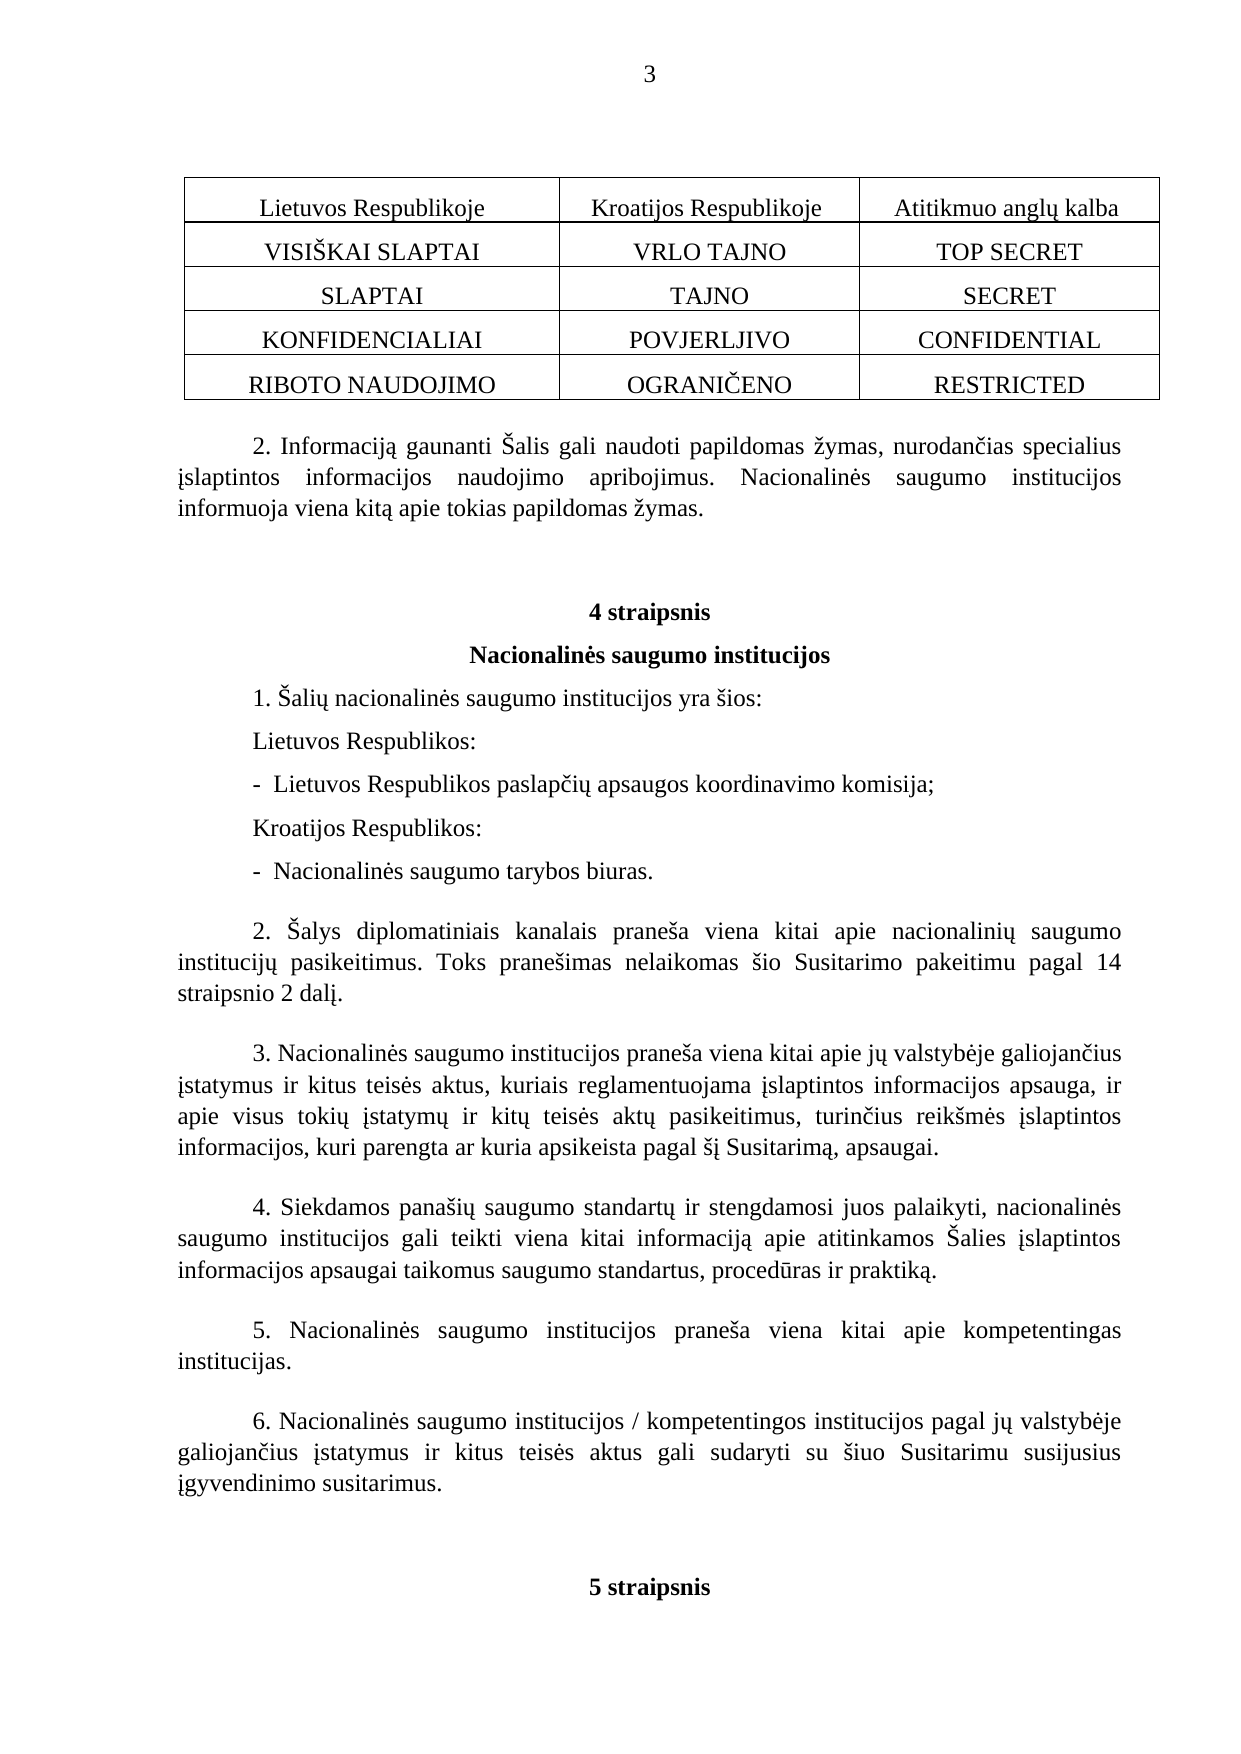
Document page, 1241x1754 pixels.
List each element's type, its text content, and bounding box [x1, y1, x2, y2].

table_header Kroatijos Respublikoje [560, 178, 859, 221]
text 4. Siekdamos panašių saugumo standartų ir stengdamosi juos palaikyti, nacionalinės saugumo institucijos gali teikti viena kitai informaciją apie atitinkamos Šalies įslaptintos informacijos apsaugai taikomus saugumo standartus, procedūras ir praktiką. [177, 1190, 1122, 1283]
table_cell POVJERLJIVO [560, 311, 859, 354]
table_cell RIBOTO NAUDOJIMO [185, 355, 559, 398]
text Lietuvos Respublikos: [177, 724, 1122, 755]
table_cell TAJNO [560, 267, 859, 310]
table_cell TOP SECRET [860, 223, 1159, 266]
text 3. Nacionalinės saugumo institucijos praneša viena kitai apie jų valstybėje galiojančius įstatymus ir kitus teisės aktus, kuriais reglamentuojama įslaptintos informacijos apsauga, ir apie visus tokių įstatymų ir kitų teisės aktų pasikeitimus, turinčius reikšmės įslaptintos informacijos, kuri parengta ar kuria apsikeista pagal šį Susitarimą, apsaugai. [177, 1036, 1122, 1161]
table_header Atitikmuo anglų kalba [860, 178, 1159, 221]
text - Nacionalinės saugumo tarybos biuras. [177, 853, 1122, 885]
text 4 straipsnis [177, 594, 1122, 625]
table_cell VISIŠKAI SLAPTAI [185, 223, 559, 266]
table_cell SLAPTAI [185, 267, 559, 310]
table_cell RESTRICTED [860, 355, 1159, 398]
table_header Lietuvos Respublikoje [185, 178, 559, 221]
text 1. Šalių nacionalinės saugumo institucijos yra šios: [177, 681, 1122, 712]
text 6. Nacionalinės saugumo institucijos / kompetentingos institucijos pagal jų valstybėje galiojančius įstatymus ir kitus teisės aktus gali sudaryti su šiuo Susitarimu susijusius įgyvendinimo susitarimus. [177, 1403, 1122, 1497]
text 5. Nacionalinės saugumo institucijos praneša viena kitai apie kompetentingas institucijas. [177, 1312, 1122, 1375]
text 2. Informaciją gaunanti Šalis gali naudoti papildomas žymas, nurodančias specialius įslaptintos informacijos naudojimo apribojimus. Nacionalinės saugumo institucijos informuoja viena kitą apie tokias papildomas žymas. [177, 428, 1122, 522]
table_cell SECRET [860, 267, 1159, 310]
text Kroatijos Respublikos: [177, 810, 1122, 841]
text 5 straipsnis [177, 1569, 1122, 1600]
table_cell OGRANIČENO [560, 355, 859, 398]
text 2. Šalys diplomatiniais kanalais praneša viena kitai apie nacionalinių saugumo institucijų pasikeitimus. Toks pranešimas nelaikomas šio Susitarimo pakeitimu pagal 14 straipsnio 2 dalį. [177, 913, 1122, 1007]
table_cell KONFIDENCIALIAI [185, 311, 559, 354]
table_cell CONFIDENTIAL [860, 311, 1159, 354]
text - Lietuvos Respublikos paslapčių apsaugos koordinavimo komisija; [177, 767, 1122, 798]
text Nacionalinės saugumo institucijos [177, 637, 1122, 668]
table_cell VRLO TAJNO [560, 223, 859, 266]
